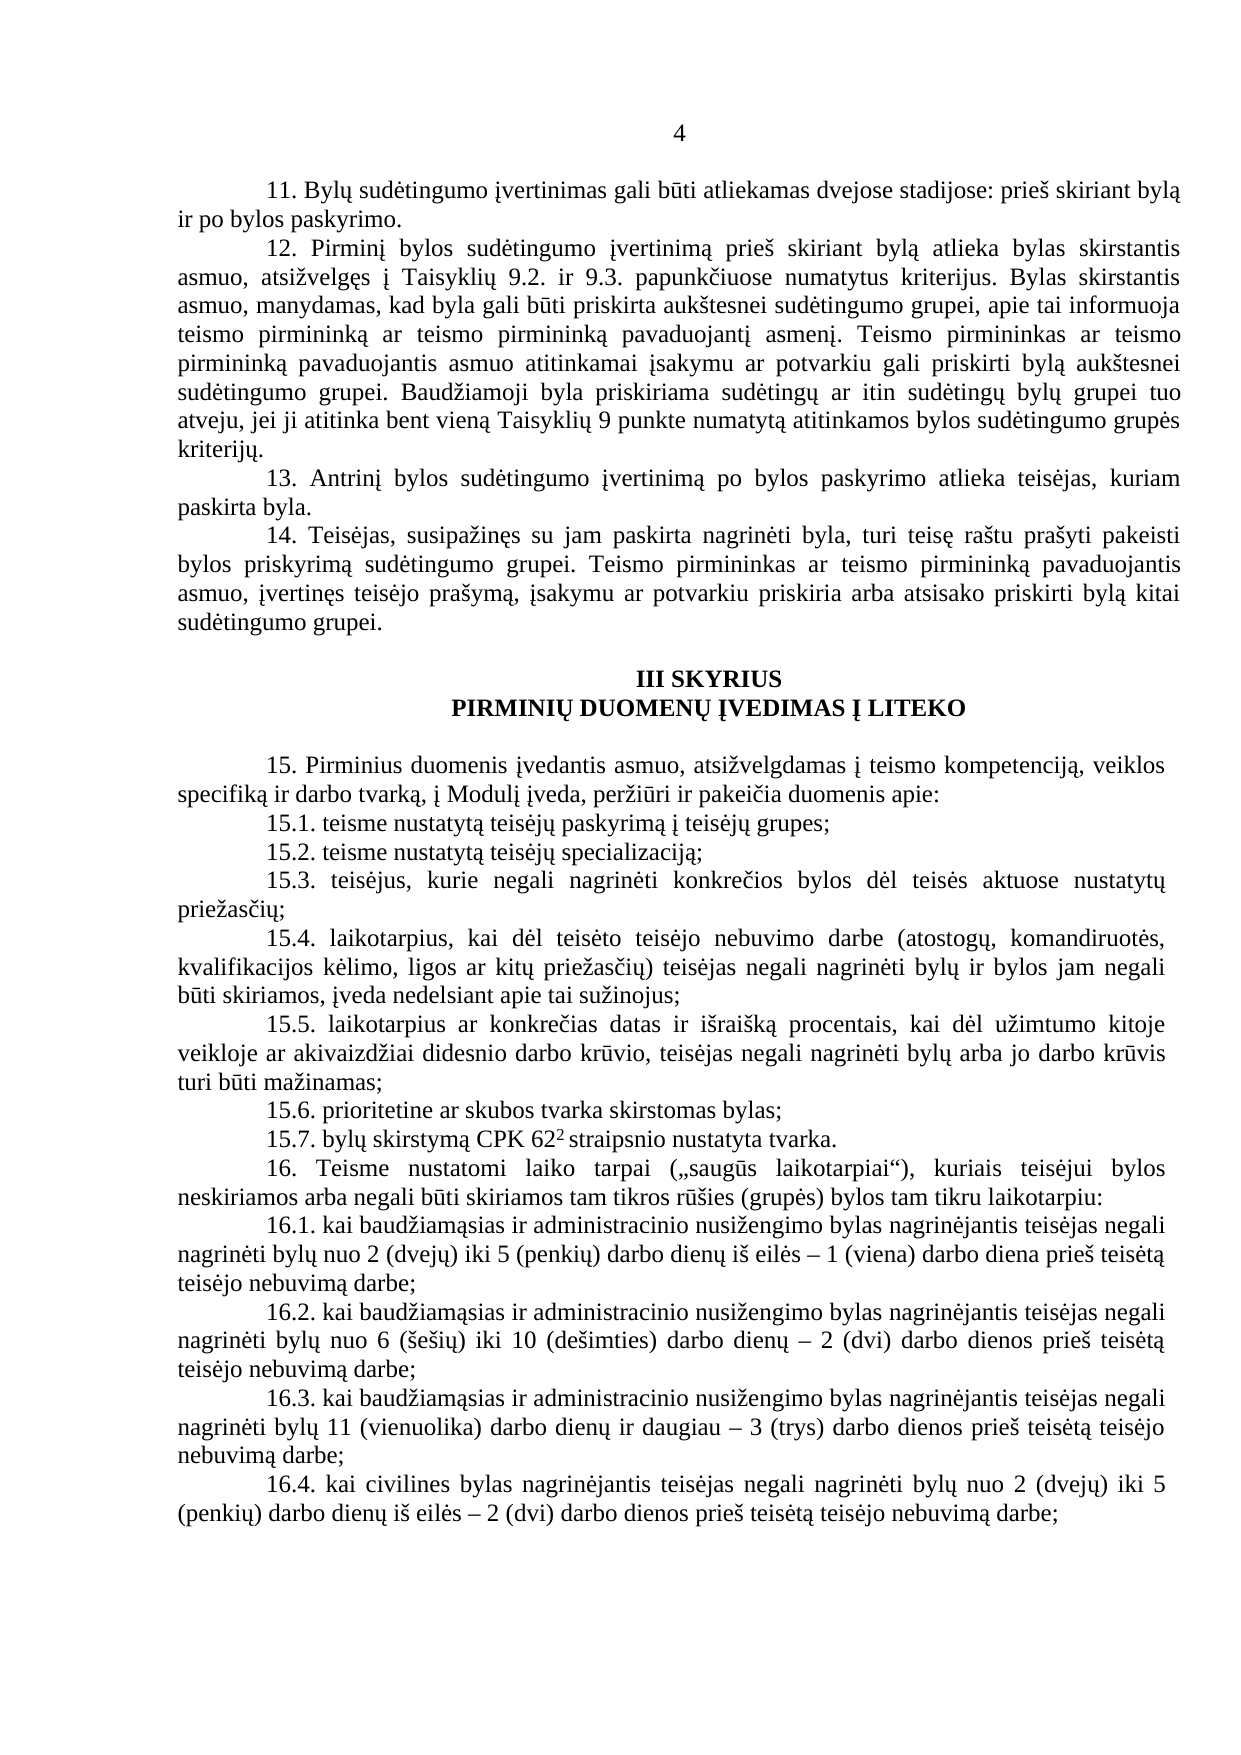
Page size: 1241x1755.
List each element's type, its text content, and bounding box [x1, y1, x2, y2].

text 15.2. teisme nustatytą teisėjų specializaciją; [177, 837, 1167, 866]
text 14. Teisėjas, susipažinęs su jam paskirta nagrinėti byla, turi teisę raštu prašyti pakeisti bylos priskyrimą sudėtingumo grupei. Teismo pirmininkas ar teismo pirmininką pavaduojantis asmuo, įvertinęs teisėjo prašymą, įsakymu ar potvarkiu priskiria arba atsisako priskirti bylą kitai sudėtingumo grupei. [177, 521, 1181, 636]
text 16.2. kai baudžiamąsias ir administracinio nusižengimo bylas nagrinėjantis teisėjas negali nagrinėti bylų nuo 6 (šešių) iki 10 (dešimties) darbo dienų – 2 (dvi) darbo dienos prieš teisėtą teisėjo nebuvimą darbe; [177, 1297, 1167, 1383]
text 15.3. teisėjus, kurie negali nagrinėti konkrečios bylos dėl teisės aktuose nustatytų priežasčių; [177, 866, 1167, 923]
text 15.7. bylų skirstymą CPK 622 straipsnio nustatyta tvarka. [177, 1124, 1167, 1153]
text 15.5. laikotarpius ar konkrečias datas ir išraišką procentais, kai dėl užimtumo kitoje veikloje ar akivaizdžiai didesnio darbo krūvio, teisėjas negali nagrinėti bylų arba jo darbo krūvis turi būti mažinamas; [177, 1009, 1167, 1096]
text 13. Antrinį bylos sudėtingumo įvertinimą po bylos paskyrimo atlieka teisėjas, kuriam paskirta byla. [177, 463, 1181, 521]
text 15.6. prioritetine ar skubos tvarka skirstomas bylas; [177, 1096, 1167, 1124]
text 12. Pirminį bylos sudėtingumo įvertinimą prieš skiriant bylą atlieka bylas skirstantis asmuo, atsižvelgęs į Taisyklių 9.2. ir 9.3. papunkčiuose numatytus kriterijus. Bylas skirstantis asmuo, manydamas, kad byla gali būti priskirta aukštesnei sudėtingumo grupei, apie tai informuoja teismo pirmininką ar teismo pirmininką pavaduojantį asmenį. Teismo pirmininkas ar teismo pirmininką pavaduojantis asmuo atitinkamai įsakymu ar potvarkiu gali priskirti bylą aukštesnei sudėtingumo grupei. Baudžiamoji byla priskiriama sudėtingų ar itin sudėtingų bylų grupei tuo atveju, jei ji atitinka bent vieną Taisyklių 9 punkte numatytą atitinkamos bylos sudėtingumo grupės kriterijų. [177, 233, 1181, 463]
text 16.3. kai baudžiamąsias ir administracinio nusižengimo bylas nagrinėjantis teisėjas negali nagrinėti bylų 11 (vienuolika) darbo dienų ir daugiau – 3 (trys) darbo dienos prieš teisėtą teisėjo nebuvimą darbe; [177, 1383, 1167, 1469]
text 16. Teisme nustatomi laiko tarpai („saugūs laikotarpiai“), kuriais teisėjui bylos neskiriamos arba negali būti skiriamos tam tikros rūšies (grupės) bylos tam tikru laikotarpiu: [177, 1153, 1167, 1211]
text 16.4. kai civilines bylas nagrinėjantis teisėjas negali nagrinėti bylų nuo 2 (dvejų) iki 5 (penkių) darbo dienų iš eilės – 2 (dvi) darbo dienos prieš teisėtą teisėjo nebuvimą darbe; [177, 1469, 1167, 1527]
text 15.4. laikotarpius, kai dėl teisėto teisėjo nebuvimo darbe (atostogų, komandiruotės, kvalifikacijos kėlimo, ligos ar kitų priežasčių) teisėjas negali nagrinėti bylų ir bylos jam negali būti skiriamos, įveda nedelsiant apie tai sužinojus; [177, 923, 1167, 1009]
text III SKYRIUS [177, 664, 1167, 693]
text 11. Bylų sudėtingumo įvertinimas gali būti atliekamas dvejose stadijose: prieš skiriant bylą ir po bylos paskyrimo. [177, 176, 1181, 233]
text 15. Pirminius duomenis įvedantis asmuo, atsižvelgdamas į teismo kompetenciją, veiklos specifiką ir darbo tvarką, į Modulį įveda, peržiūri ir pakeičia duomenis apie: [177, 751, 1167, 808]
text Pirminių duomenų įvedimas į LITEKO [177, 693, 1167, 722]
text 16.1. kai baudžiamąsias ir administracinio nusižengimo bylas nagrinėjantis teisėjas negali nagrinėti bylų nuo 2 (dvejų) iki 5 (penkių) darbo dienų iš eilės – 1 (viena) darbo diena prieš teisėtą teisėjo nebuvimą darbe; [177, 1211, 1167, 1297]
text 15.1. teisme nustatytą teisėjų paskyrimą į teisėjų grupes; [177, 808, 1167, 837]
